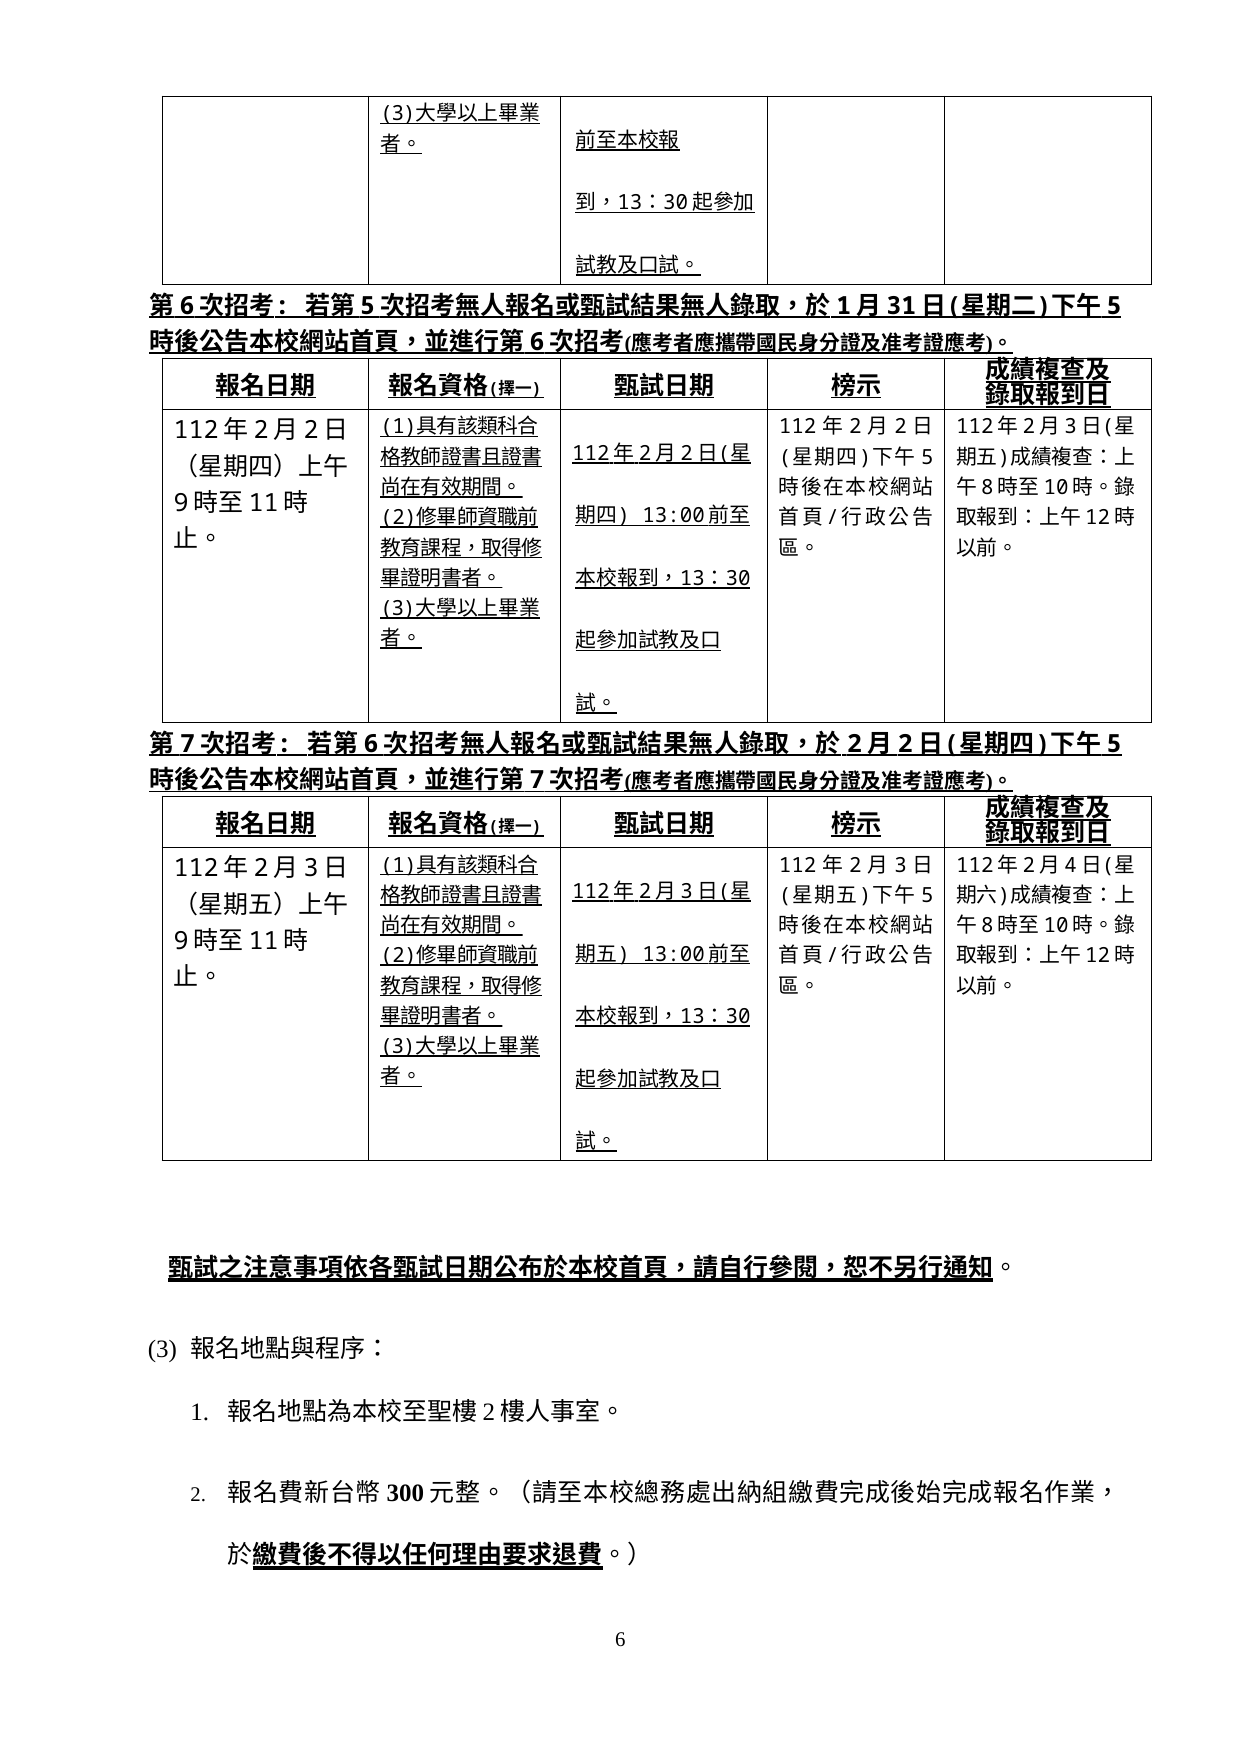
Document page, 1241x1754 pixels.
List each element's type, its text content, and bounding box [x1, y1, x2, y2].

table_cell 112年2月3日（星期五）上午9時至11時止。 [163, 848, 368, 1160]
table_header 報名日期 [163, 359, 368, 409]
table_cell 前至本校報到，13：30起參加試教及口試。 [561, 97, 767, 284]
list 報名地點為本校至聖樓2樓人事室。 [190, 1368, 1122, 1430]
table_cell (1)具有該類科合格教師證書且證書尚在有效期間。 (2)修畢師資職前教育課程，取得修畢證明書者。 (3)大學以上畢業者。 [369, 410, 560, 722]
table_header 成績複查及 錄取報到日 [945, 359, 1151, 409]
table_cell [768, 97, 944, 284]
table_cell (3)大學以上畢業者。 [369, 97, 560, 284]
table_cell (1)具有該類科合格教師證書且證書尚在有效期間。 (2)修畢師資職前教育課程，取得修畢證明書者。 (3)大學以上畢業者。 [369, 848, 560, 1160]
list 報名地點與程序： [148, 1305, 1122, 1368]
table_header 報名資格(擇一) [369, 797, 560, 847]
table_header 榜示 [768, 359, 944, 409]
table_cell 112年2月4日(星期六)成績複查：上午8時至10時。錄取報到：上午12時以前。 [945, 848, 1151, 1160]
table_header 報名資格(擇一) [369, 359, 560, 409]
table_header 榜示 [768, 797, 944, 847]
table_header 報名日期 [163, 797, 368, 847]
table_cell 112年2月2日（星期四）上午9時至11時止。 [163, 410, 368, 722]
table_cell 112年2月2日(星期四) 13:00前至本校報到，13：30起參加試教及口試。 [561, 410, 767, 722]
text 甄試之注意事項依各甄試日期公布於本校首頁，請自行參閱，恕不另行通知。 [118, 1224, 1122, 1286]
table_header 成績複查及 錄取報到日 [945, 797, 1151, 847]
table_cell [163, 97, 368, 284]
text 第6次招考: 若第5次招考無人報名或甄試結果無人錄取，於1月31日(星期二)下午5時後公告本校網站首頁，並進行第6次招考(應考者應攜帶國民身分證及准考證應考)。 [149, 285, 1122, 358]
list 報名費新台幣300元整。（請至本校總務處出納組繳費完成後始完成報名作業，於繳費後不得以任何理由要求退費。） [190, 1449, 1122, 1574]
table_header 甄試日期 [561, 359, 767, 409]
table_cell 112年2月3日(星期五)下午5時後在本校網站首頁/行政公告區。 [768, 848, 944, 1160]
table_cell 112年2月3日(星期五)成績複查：上午8時至10時。錄取報到：上午12時以前。 [945, 410, 1151, 722]
table_header 甄試日期 [561, 797, 767, 847]
text 時後公告本校網站首頁，並進行第7次招考(應考者應攜帶國民身分證及准考證應考)。 [149, 755, 1122, 796]
table_cell [945, 97, 1151, 284]
table_cell 112年2月2日(星期四)下午5時後在本校網站首頁/行政公告區。 [768, 410, 944, 722]
text 第7次招考: 若第6次招考無人報名或甄試結果無人錄取，於2月2日(星期四)下午5 [149, 723, 1122, 754]
table_cell 112年2月3日(星期五) 13:00前至本校報到，13：30起參加試教及口試。 [561, 848, 767, 1160]
